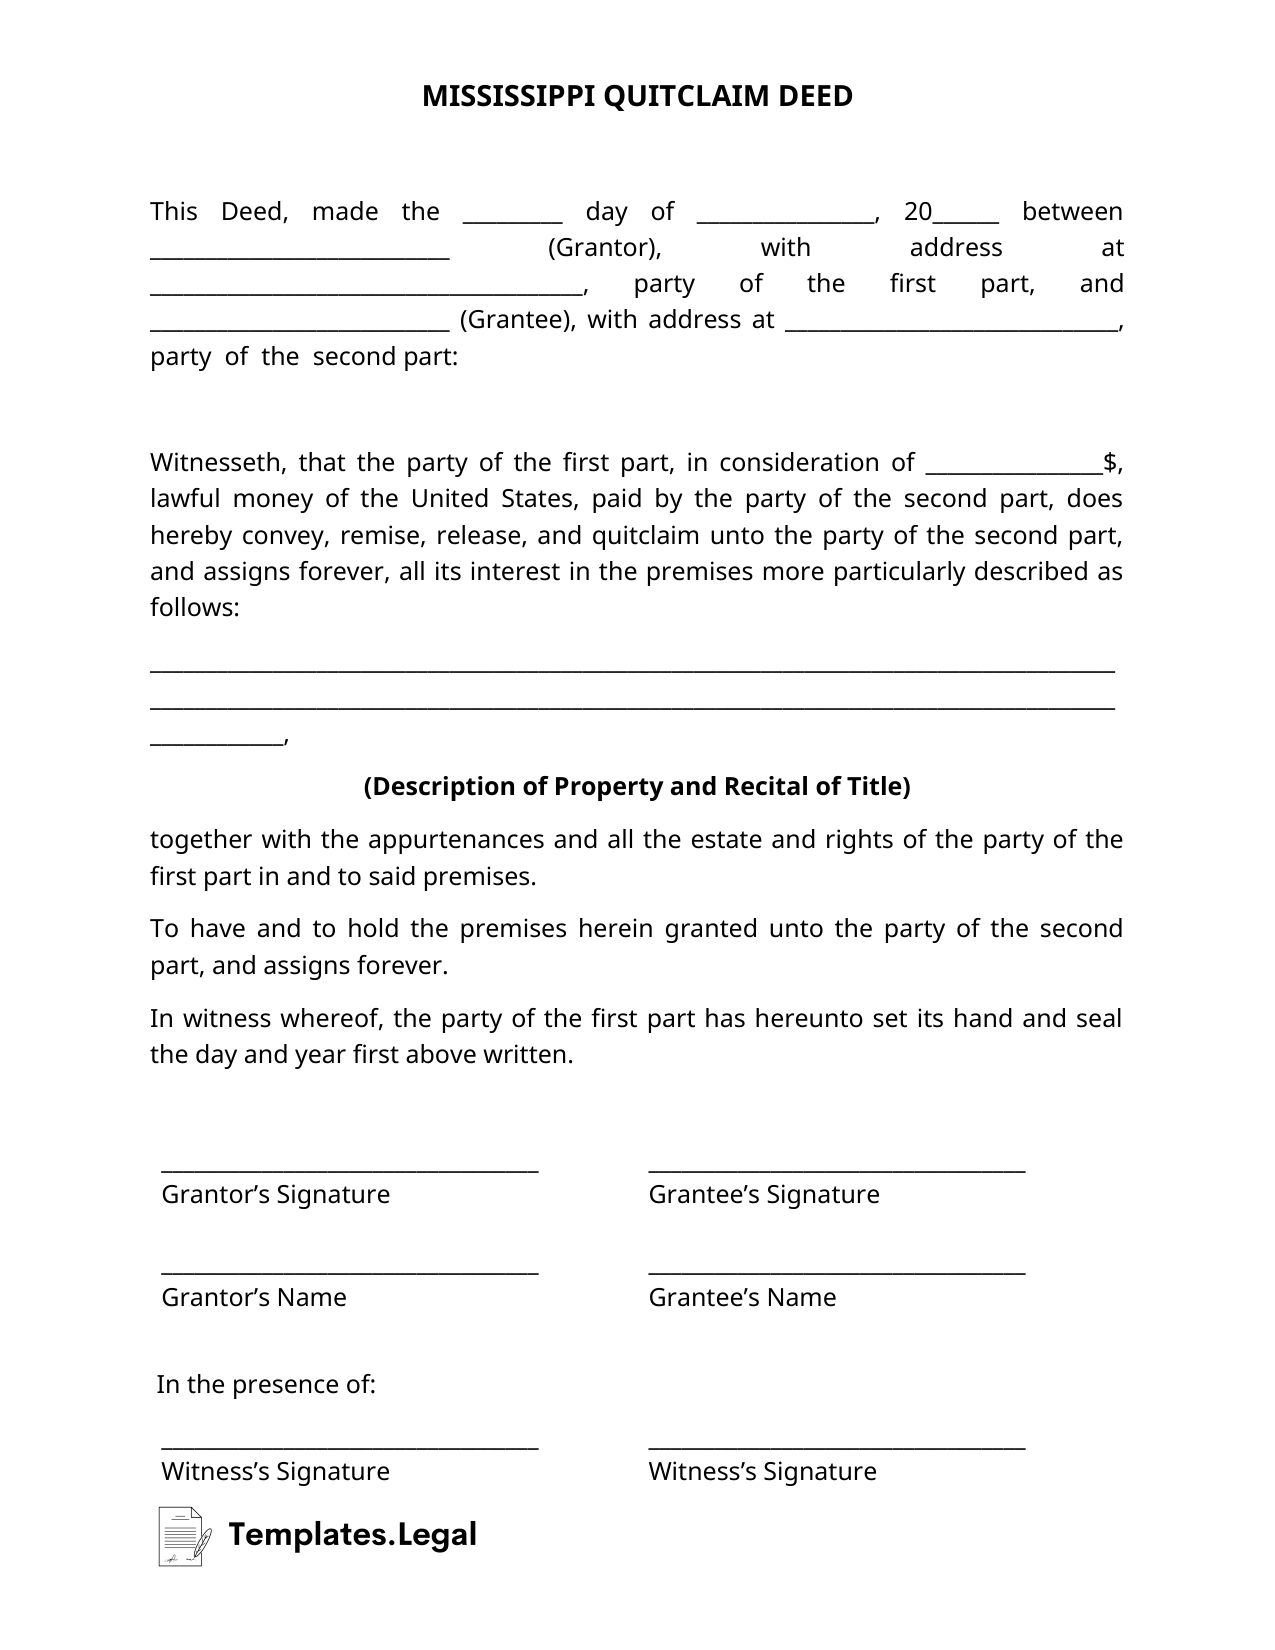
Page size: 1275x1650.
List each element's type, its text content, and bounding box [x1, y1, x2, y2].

table_cell __________________________________ Grantee’s Name [637, 1211, 1124, 1313]
table_header [1124, 1143, 1275, 1211]
table_header __________________________________ Witness’s Signature [637, 1419, 1124, 1487]
text In witness whereof, the party of the first part has hereunto set its hand and seal the day and year first above written. [150, 1001, 1125, 1071]
table_header __________________________________ Witness’s Signature [150, 1419, 637, 1487]
text __________________________________________________________________________________________________________________________________________________________________________________________, [150, 643, 1125, 750]
text This Deed, made the _________ day of ________________, 20______ between ___________________________ (Grantor), with address at _______________________________________, party of the first part, and ___________________________ (Grantee), with address at ______________________________, party of the second part: [150, 193, 1125, 373]
table_cell [1124, 1211, 1275, 1313]
table_cell __________________________________ Grantor’s Name [150, 1211, 637, 1313]
text Witnesseth, that the party of the first part, in consideration of ________________$, lawful money of the United States, paid by the party of the second part, does hereby convey, remise, release, and quitclaim unto the party of the second part, and assigns forever, all its interest in the premises more particularly described as follows: [150, 444, 1125, 624]
table_header __________________________________ Grantor’s Signature [150, 1143, 637, 1211]
table_header __________________________________ Grantee’s Signature [637, 1143, 1124, 1211]
text MISSISSIPPI QUITCLAIM DEED [150, 75, 1125, 115]
text To have and to hold the premises herein granted unto the party of the second part, and assigns forever. [150, 911, 1125, 982]
text together with the appurtenances and all the estate and rights of the party of the first part in and to said premises. [150, 822, 1125, 892]
text (Description of Property and Recital of Title) [150, 769, 1125, 803]
text In the presence of: [150, 1366, 1125, 1400]
